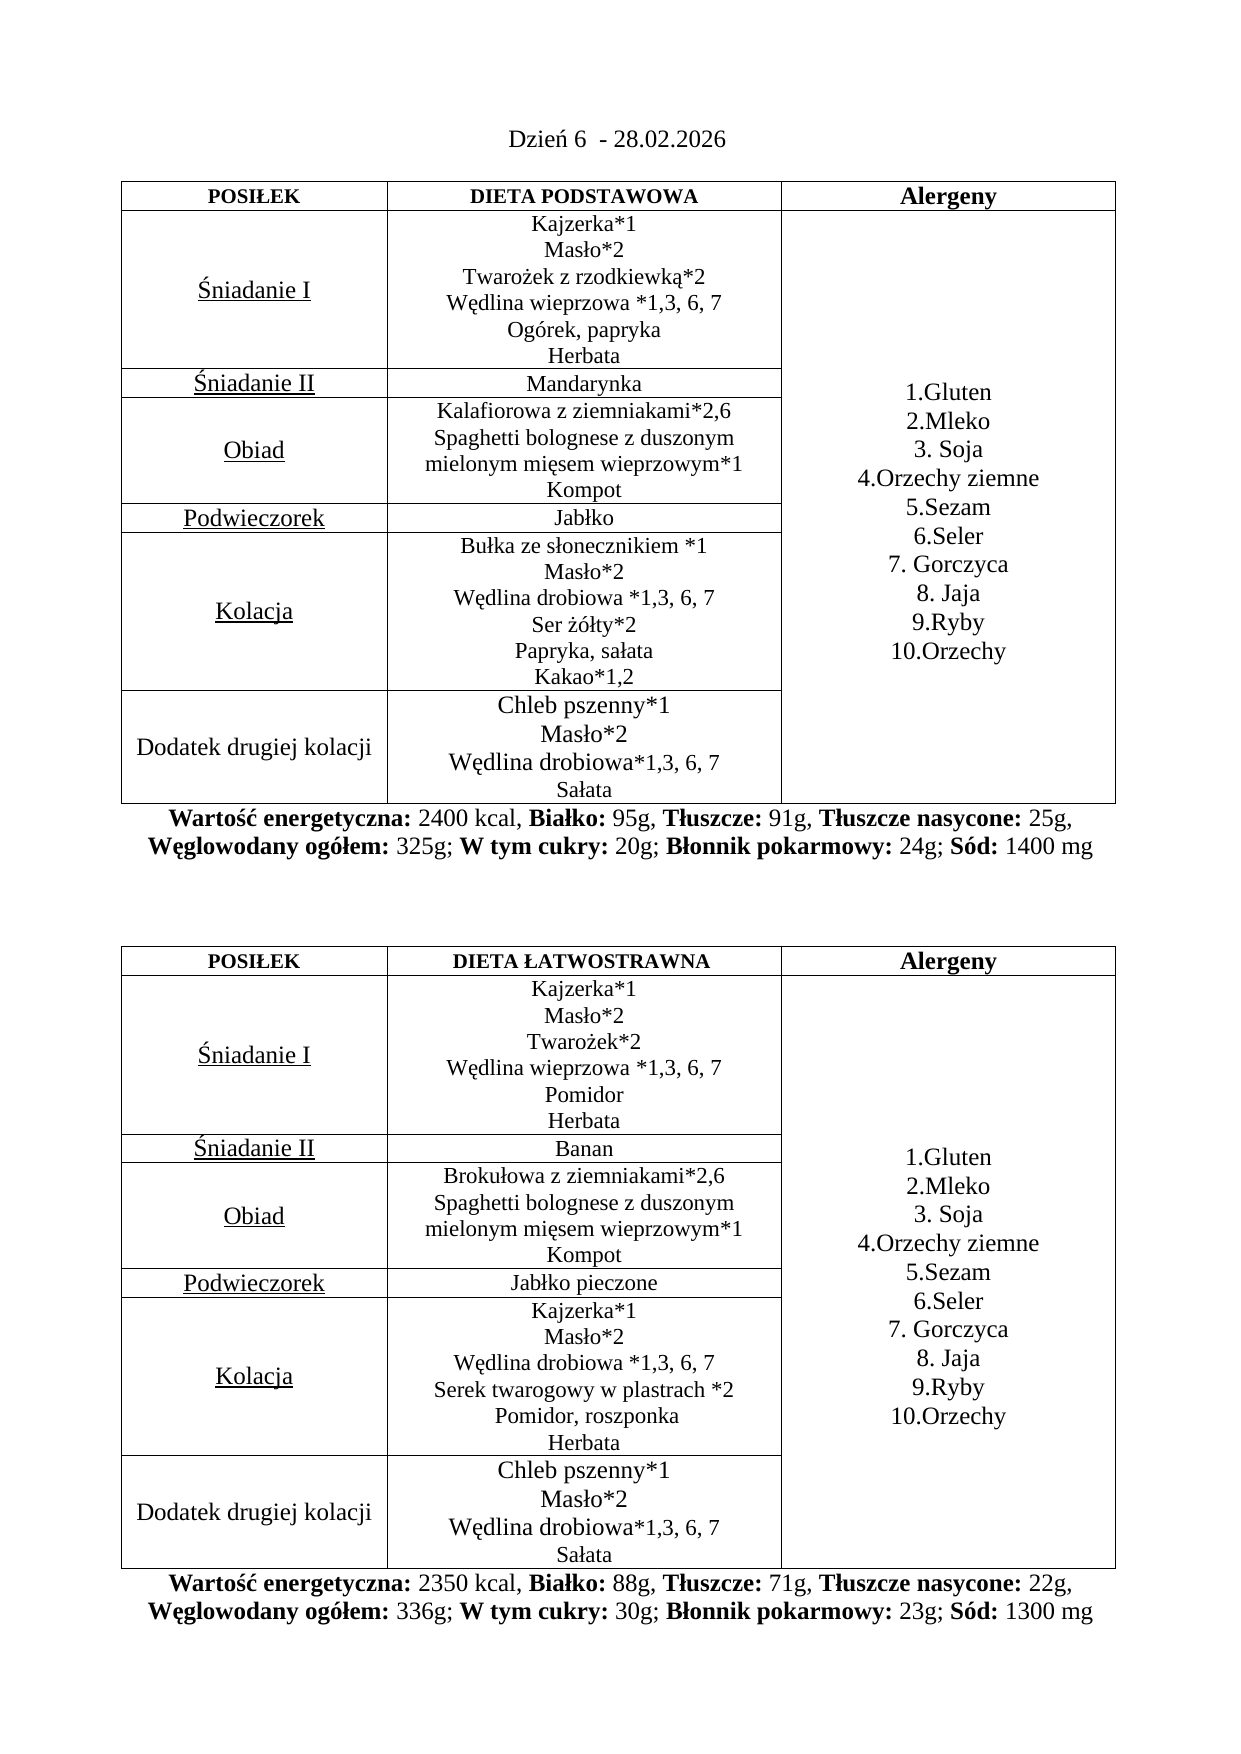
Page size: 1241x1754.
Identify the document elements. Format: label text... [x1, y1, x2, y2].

table_cell Kajzerka*1 Masło*2 Wędlina drobiowa *1,3, 6, 7 Serek twarogowy w plastrach *2 Pomidor, roszponka Herbata [388, 1298, 781, 1455]
table_cell Kolacja [122, 533, 387, 690]
table_cell Podwieczorek [122, 504, 387, 532]
table_cell Jabłko [388, 504, 781, 532]
table_cell 1.Gluten 2.Mleko 3. Soja 4.Orzechy ziemne 5.Sezam 6.Seler 7. Gorczyca 8. Jaja 9.Ryby 10.Orzechy [782, 976, 1115, 1568]
table_cell Chleb pszenny*1 Masło*2 Wędlina drobiowa*1,3, 6, 7 Sałata [388, 691, 781, 802]
table_cell Dodatek drugiej kolacji [122, 691, 387, 802]
table_cell Banan [388, 1135, 781, 1162]
table_cell Śniadanie I [122, 211, 387, 368]
table_header Alergeny [782, 947, 1115, 975]
table_cell Śniadanie II [122, 369, 387, 397]
table_header POSIŁEK [122, 182, 387, 210]
table_cell Bułka ze słonecznikiem *1 Masło*2 Wędlina drobiowa *1,3, 6, 7 Ser żółty*2 Papryka, sałata Kakao*1,2 [388, 533, 781, 690]
text Wartość energetyczna: 2350 kcal, Białko: 88g, Tłuszcze: 71g, Tłuszcze nasycone: 22g, Węglowodany ogółem: 336g; W tym cukry: 30g; Błonnik pokarmowy: 23g; Sód: 1300 mg [118, 1568, 1122, 1625]
table_cell Kalafiorowa z ziemniakami*2,6 Spaghetti bolognese z duszonym mielonym mięsem wieprzowym*1 Kompot [388, 398, 781, 503]
table_header POSIŁEK [122, 947, 387, 975]
table_cell Śniadanie I [122, 976, 387, 1133]
table_cell Kolacja [122, 1298, 387, 1455]
table_cell Kajzerka*1 Masło*2 Twarożek z rzodkiewką*2 Wędlina wieprzowa *1,3, 6, 7 Ogórek, papryka Herbata [388, 211, 781, 368]
table_cell Jabłko pieczone [388, 1269, 781, 1297]
table_cell Mandarynka [388, 369, 781, 397]
text Dzień 6 - 28.02.2026 [118, 124, 1122, 152]
table_cell Obiad [122, 1163, 387, 1268]
table_cell Śniadanie II [122, 1135, 387, 1162]
table_header Alergeny [782, 182, 1115, 210]
table_cell Chleb pszenny*1 Masło*2 Wędlina drobiowa*1,3, 6, 7 Sałata [388, 1456, 781, 1568]
table_cell Brokułowa z ziemniakami*2,6 Spaghetti bolognese z duszonym mielonym mięsem wieprzowym*1 Kompot [388, 1163, 781, 1268]
table_header DIETA ŁATWOSTRAWNA [388, 947, 781, 975]
text Wartość energetyczna: 2400 kcal, Białko: 95g, Tłuszcze: 91g, Tłuszcze nasycone: 25g, Węglowodany ogółem: 325g; W tym cukry: 20g; Błonnik pokarmowy: 24g; Sód: 1400 mg [118, 803, 1122, 860]
table_cell Kajzerka*1 Masło*2 Twarożek*2 Wędlina wieprzowa *1,3, 6, 7 Pomidor Herbata [388, 976, 781, 1133]
table_cell Podwieczorek [122, 1269, 387, 1297]
table_cell 1.Gluten 2.Mleko 3. Soja 4.Orzechy ziemne 5.Sezam 6.Seler 7. Gorczyca 8. Jaja 9.Ryby 10.Orzechy [782, 211, 1115, 802]
table_cell Dodatek drugiej kolacji [122, 1456, 387, 1568]
table_cell Obiad [122, 398, 387, 503]
table_header DIETA PODSTAWOWA [388, 182, 781, 210]
